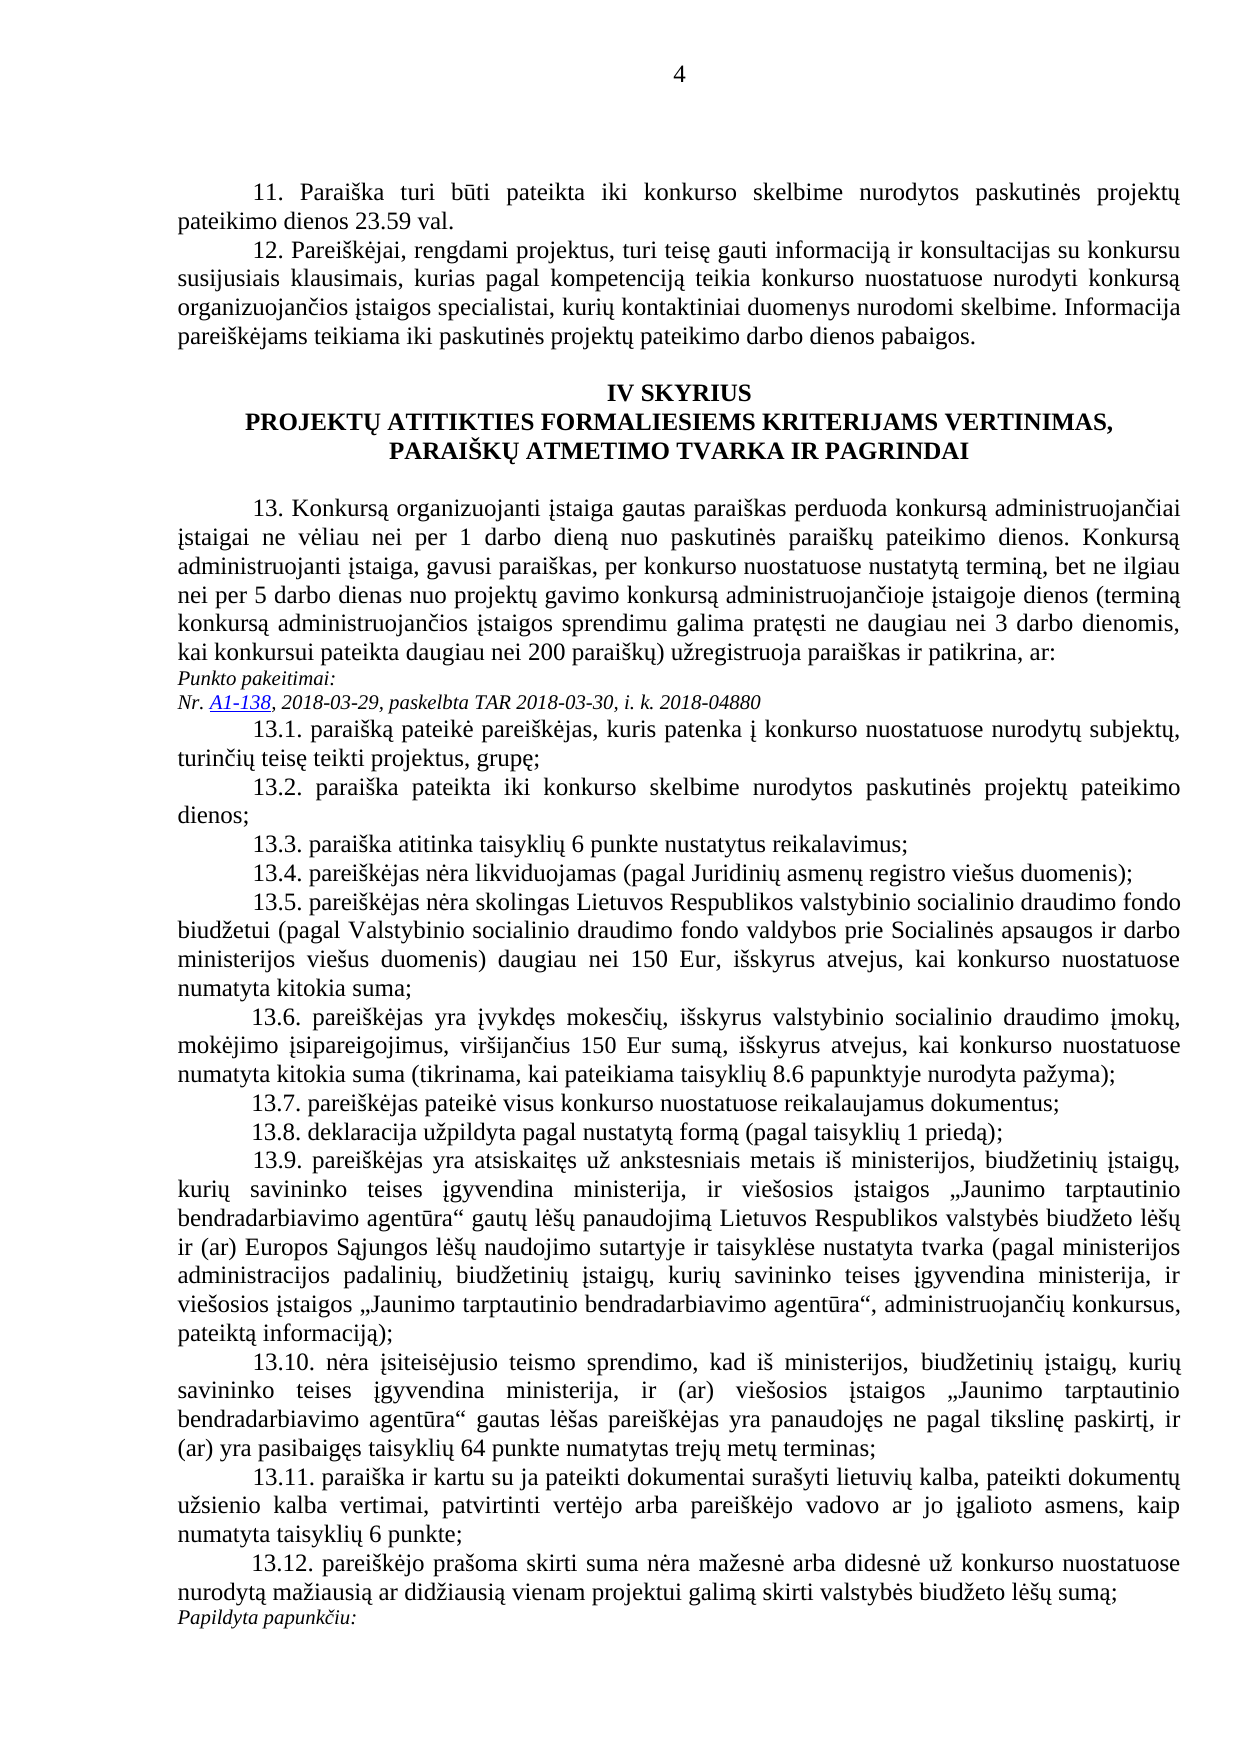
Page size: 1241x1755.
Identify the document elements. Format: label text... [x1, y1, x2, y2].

text 13.7. pareiškėjas pateikė visus konkurso nuostatuose reikalaujamus dokumentus; [177, 1088, 1181, 1117]
text 12. Pareiškėjai, rengdami projektus, turi teisę gauti informaciją ir konsultacijas su konkursu susijusiais klausimais, kurias pagal kompetenciją teikia konkurso nuostatuose nurodyti konkursą organizuojančios įstaigos specialistai, kurių kontaktiniai duomenys nurodomi skelbime. Informacija pareiškėjams teikiama iki paskutinės projektų pateikimo darbo dienos pabaigos. [177, 235, 1181, 350]
text 13.8. deklaracija užpildyta pagal nustatytą formą (pagal taisyklių 1 priedą); [177, 1117, 1181, 1145]
text 13.4. pareiškėjas nėra likviduojamas (pagal Juridinių asmenų registro viešus duomenis); [177, 858, 1181, 887]
text 13.2. paraiška pateikta iki konkurso skelbime nurodytos paskutinės projektų pateikimo dienos; [177, 772, 1181, 829]
text Punkto pakeitimai: [177, 666, 1181, 690]
text 13.11. paraiška ir kartu su ja pateikti dokumentai surašyti lietuvių kalba, pateikti dokumentų užsienio kalba vertimai, patvirtinti vertėjo arba pareiškėjo vadovo ar jo įgalioto asmens, kaip numatyta taisyklių 6 punkte; [177, 1462, 1181, 1548]
text 13.12. pareiškėjo prašoma skirti suma nėra mažesnė arba didesnė už konkurso nuostatuose nurodytą mažiausią ar didžiausią vienam projektui galimą skirti valstybės biudžeto lėšų sumą; [177, 1548, 1181, 1605]
text IV SKYRIUS [177, 378, 1181, 407]
text 13.3. paraiška atitinka taisyklių 6 punkte nustatytus reikalavimus; [177, 829, 1181, 858]
text Nr. A1-138, 2018-03-29, paskelbta TAR 2018-03-30, i. k. 2018-04880 [177, 690, 1181, 714]
text 13.6. pareiškėjas yra įvykdęs mokesčių, išskyrus valstybinio socialinio draudimo įmokų, mokėjimo įsipareigojimus, viršijančius 150 Eur sumą, išskyrus atvejus, kai konkurso nuostatuose numatyta kitokia suma (tikrinama, kai pateikiama taisyklių 8.6 papunktyje nurodyta pažyma); [177, 1002, 1181, 1088]
text 13.9. pareiškėjas yra atsiskaitęs už ankstesniais metais iš ministerijos, biudžetinių įstaigų, kurių savininko teises įgyvendina ministerija, ir viešosios įstaigos „Jaunimo tarptautinio bendradarbiavimo agentūra“ gautų lėšų panaudojimą Lietuvos Respublikos valstybės biudžeto lėšų ir (ar) Europos Sąjungos lėšų naudojimo sutartyje ir taisyklėse nustatyta tvarka (pagal ministerijos administracijos padalinių, biudžetinių įstaigų, kurių savininko teises įgyvendina ministerija, ir viešosios įstaigos „Jaunimo tarptautinio bendradarbiavimo agentūra“, administruojančių konkursus, pateiktą informaciją); [177, 1145, 1181, 1347]
text 13.1. paraišką pateikė pareiškėjas, kuris patenka į konkurso nuostatuose nurodytų subjektų, turinčių teisę teikti projektus, grupę; [177, 714, 1181, 772]
text 11. Paraiška turi būti pateikta iki konkurso skelbime nurodytos paskutinės projektų pateikimo dienos 23.59 val. [177, 177, 1181, 235]
text 13.10. nėra įsiteisėjusio teismo sprendimo, kad iš ministerijos, biudžetinių įstaigų, kurių savininko teises įgyvendina ministerija, ir (ar) viešosios įstaigos „Jaunimo tarptautinio bendradarbiavimo agentūra“ gautas lėšas pareiškėjas yra panaudojęs ne pagal tikslinę paskirtį, ir (ar) yra pasibaigęs taisyklių 64 punkte numatytas trejų metų terminas; [177, 1347, 1181, 1462]
text Papildyta papunkčiu: [177, 1605, 1181, 1629]
text 13. Konkursą organizuojanti įstaiga gautas paraiškas perduoda konkursą administruojančiai įstaigai ne vėliau nei per 1 darbo dieną nuo paskutinės paraiškų pateikimo dienos. Konkursą administruojanti įstaiga, gavusi paraiškas, per konkurso nuostatuose nustatytą terminą, bet ne ilgiau nei per 5 darbo dienas nuo projektų gavimo konkursą administruojančioje įstaigoje dienos (terminą konkursą administruojančios įstaigos sprendimu galima pratęsti ne daugiau nei 3 darbo dienomis, kai konkursui pateikta daugiau nei 200 paraiškų) užregistruoja paraiškas ir patikrina, ar: [177, 493, 1181, 666]
text 13.5. pareiškėjas nėra skolingas Lietuvos Respublikos valstybinio socialinio draudimo fondo biudžetui (pagal Valstybinio socialinio draudimo fondo valdybos prie Socialinės apsaugos ir darbo ministerijos viešus duomenis) daugiau nei 150 Eur, išskyrus atvejus, kai konkurso nuostatuose numatyta kitokia suma; [177, 887, 1181, 1002]
text PROJEKTŲ ATITIKTIES FORMALIESIEMS KRITERIJAMS VERTINIMAS, PARAIŠKŲ ATMETIMO TVARKA IR PAGRINDAI [177, 407, 1181, 465]
